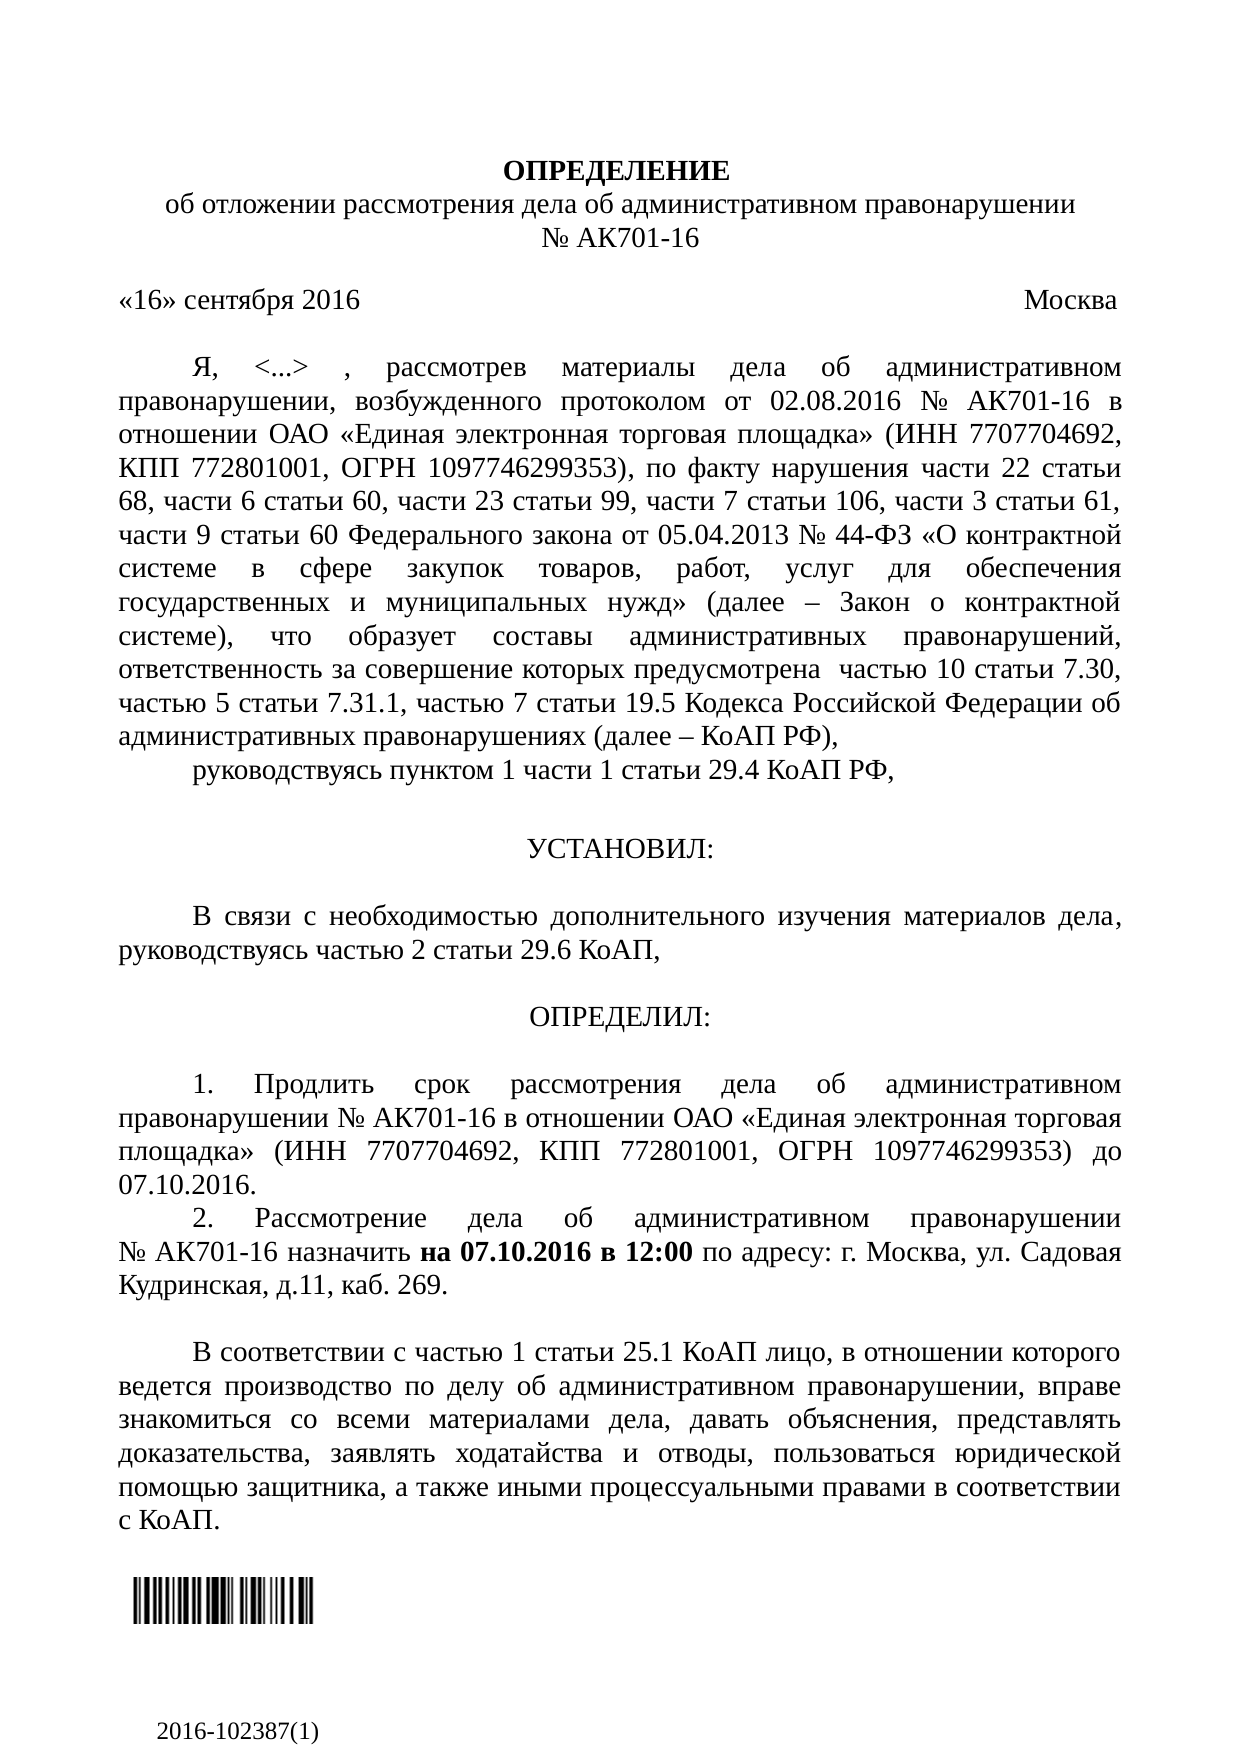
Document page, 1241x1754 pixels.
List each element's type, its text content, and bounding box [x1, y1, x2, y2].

text УСТАНОВИЛ: [118, 831, 1122, 865]
text «16» сентября 2016 Москва [118, 282, 1122, 316]
text В связи с необходимостью дополнительного изучения материалов дела, руководствуясь частью 2 статьи 29.6 КоАП, [118, 898, 1122, 966]
text 1. Продлить срок рассмотрения дела об административном правонарушении № АК701-16 в отношении ОАО «Единая электронная торговая площадка» (ИНН 7707704692, КПП 772801001, ОГРН 1097746299353) до 07.10.2016. [118, 1066, 1122, 1200]
text об отложении рассмотрения дела об административном правонарушении № АК701-16 [118, 186, 1122, 253]
text В соответствии с частью 1 статьи 25.1 КоАП лицо, в отношении которого ведется производство по делу об административном правонарушении, вправе знакомиться со всеми материалами дела, давать объяснения, представлять доказательства, заявлять ходатайства и отводы, пользоваться юридической помощью защитника, а также иными процессуальными правами в соответствии с КоАП. [118, 1334, 1122, 1536]
text ОПРЕДЕЛЕНИЕ [118, 153, 1122, 186]
text ОПРЕДЕЛИЛ: [118, 999, 1122, 1033]
picture [118, 1577, 331, 1624]
text Я, <...> , рассмотрев материалы дела об административном правонарушении, возбужденного протоколом от 02.08.2016 № АК701-16 в отношении ОАО «Единая электронная торговая площадка» (ИНН 7707704692, КПП 772801001, ОГРН 1097746299353), по факту нарушения части 22 статьи 68, части 6 статьи 60, части 23 статьи 99, части 7 статьи 106, части 3 статьи 61, части 9 статьи 60 Федерального закона от 05.04.2013 № 44-ФЗ «О контрактной системе в сфере закупок товаров, работ, услуг для обеспечения государственных и муниципальных нужд» (далее – Закон о контрактной системе), что образует составы административных правонарушений, ответственность за совершение которых предусмотрена частью 10 статьи 7.30, частью 5 статьи 7.31.1, частью 7 статьи 19.5 Кодекса Российской Федерации об административных правонарушениях (далее – КоАП РФ), [118, 349, 1122, 752]
text 2. Рассмотрение дела об административном правонарушении № АК701-16 назначить на 07.10.2016 в 12:00 по адресу: г. Москва, ул. Садовая Кудринская, д.11, каб. 269. [118, 1200, 1122, 1301]
text руководствуясь пунктом 1 части 1 статьи 29.4 КоАП РФ, [118, 752, 1122, 785]
